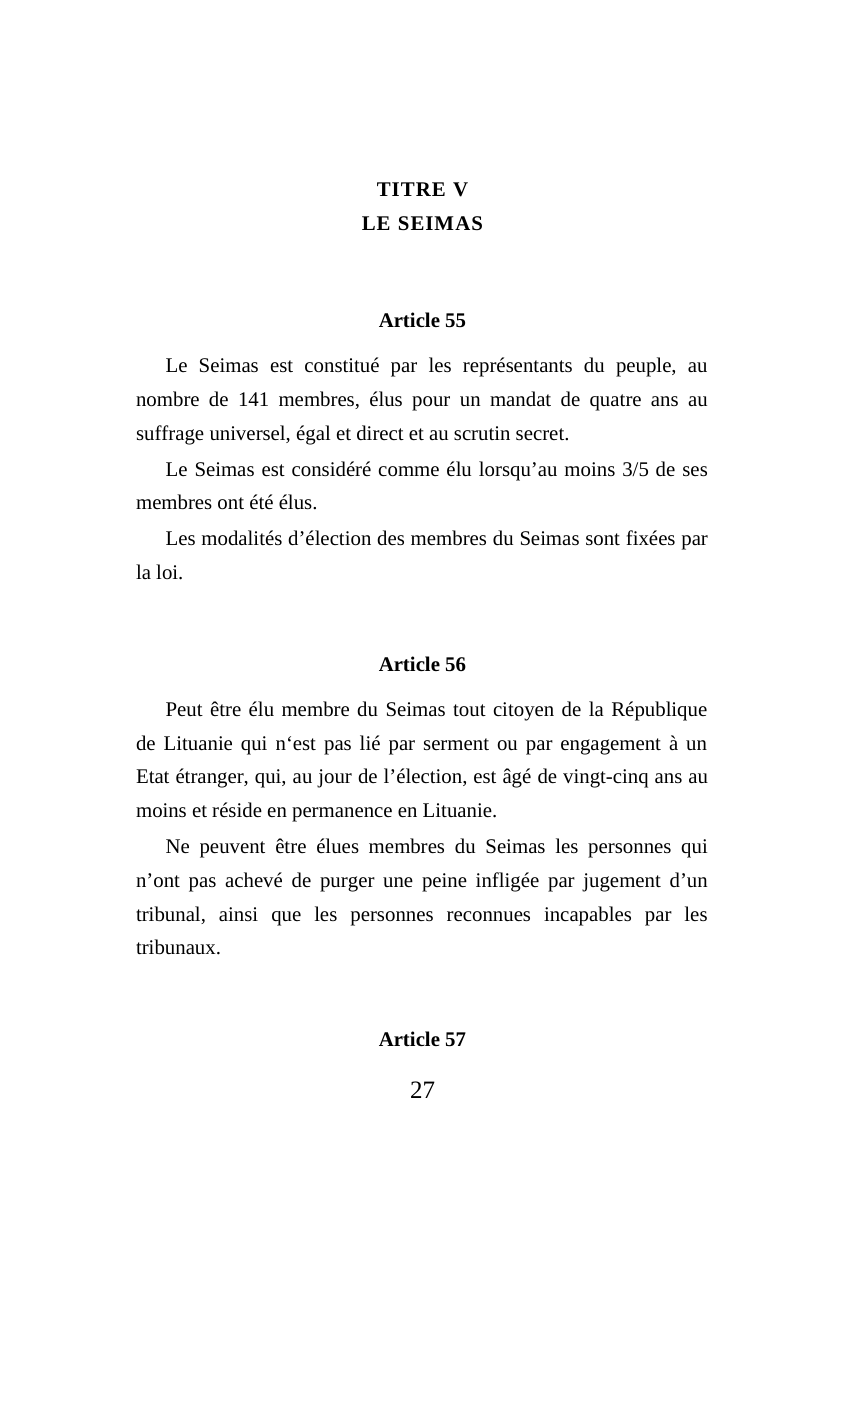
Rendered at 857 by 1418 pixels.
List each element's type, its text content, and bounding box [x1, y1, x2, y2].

text Article 55 [136, 308, 709, 332]
text Peut être élu membre du Seimas tout citoyen de la République de Lituanie qui n‘est pas lié par serment ou par engagement à un Etat étranger, qui, au jour de l’élection, est âgé de vingt-cinq ans au moins et réside en permanence en Lituanie. [136, 697, 709, 822]
text Article 56 [136, 652, 709, 676]
text Le Seimas est considéré comme élu lorsqu’au moins 3/5 de ses membres ont été élus. [136, 457, 709, 514]
text Ne peuvent être élues membres du Seimas les personnes qui n’ont pas achevé de purger une peine infligée par jugement d’un tribunal, ainsi que les personnes reconnues incapables par les tribunaux. [136, 834, 709, 959]
text LE SEIMAS [136, 211, 709, 235]
text Les modalités d’élection des membres du Seimas sont fixées par la loi. [136, 526, 709, 584]
text Le Seimas est constitué par les représentants du peuple, au nombre de 141 membres, élus pour un mandat de quatre ans au suffrage universel, égal et direct et au scrutin secret. [136, 353, 709, 445]
text TITRE V [136, 177, 709, 201]
text Article 57 [136, 1027, 709, 1051]
